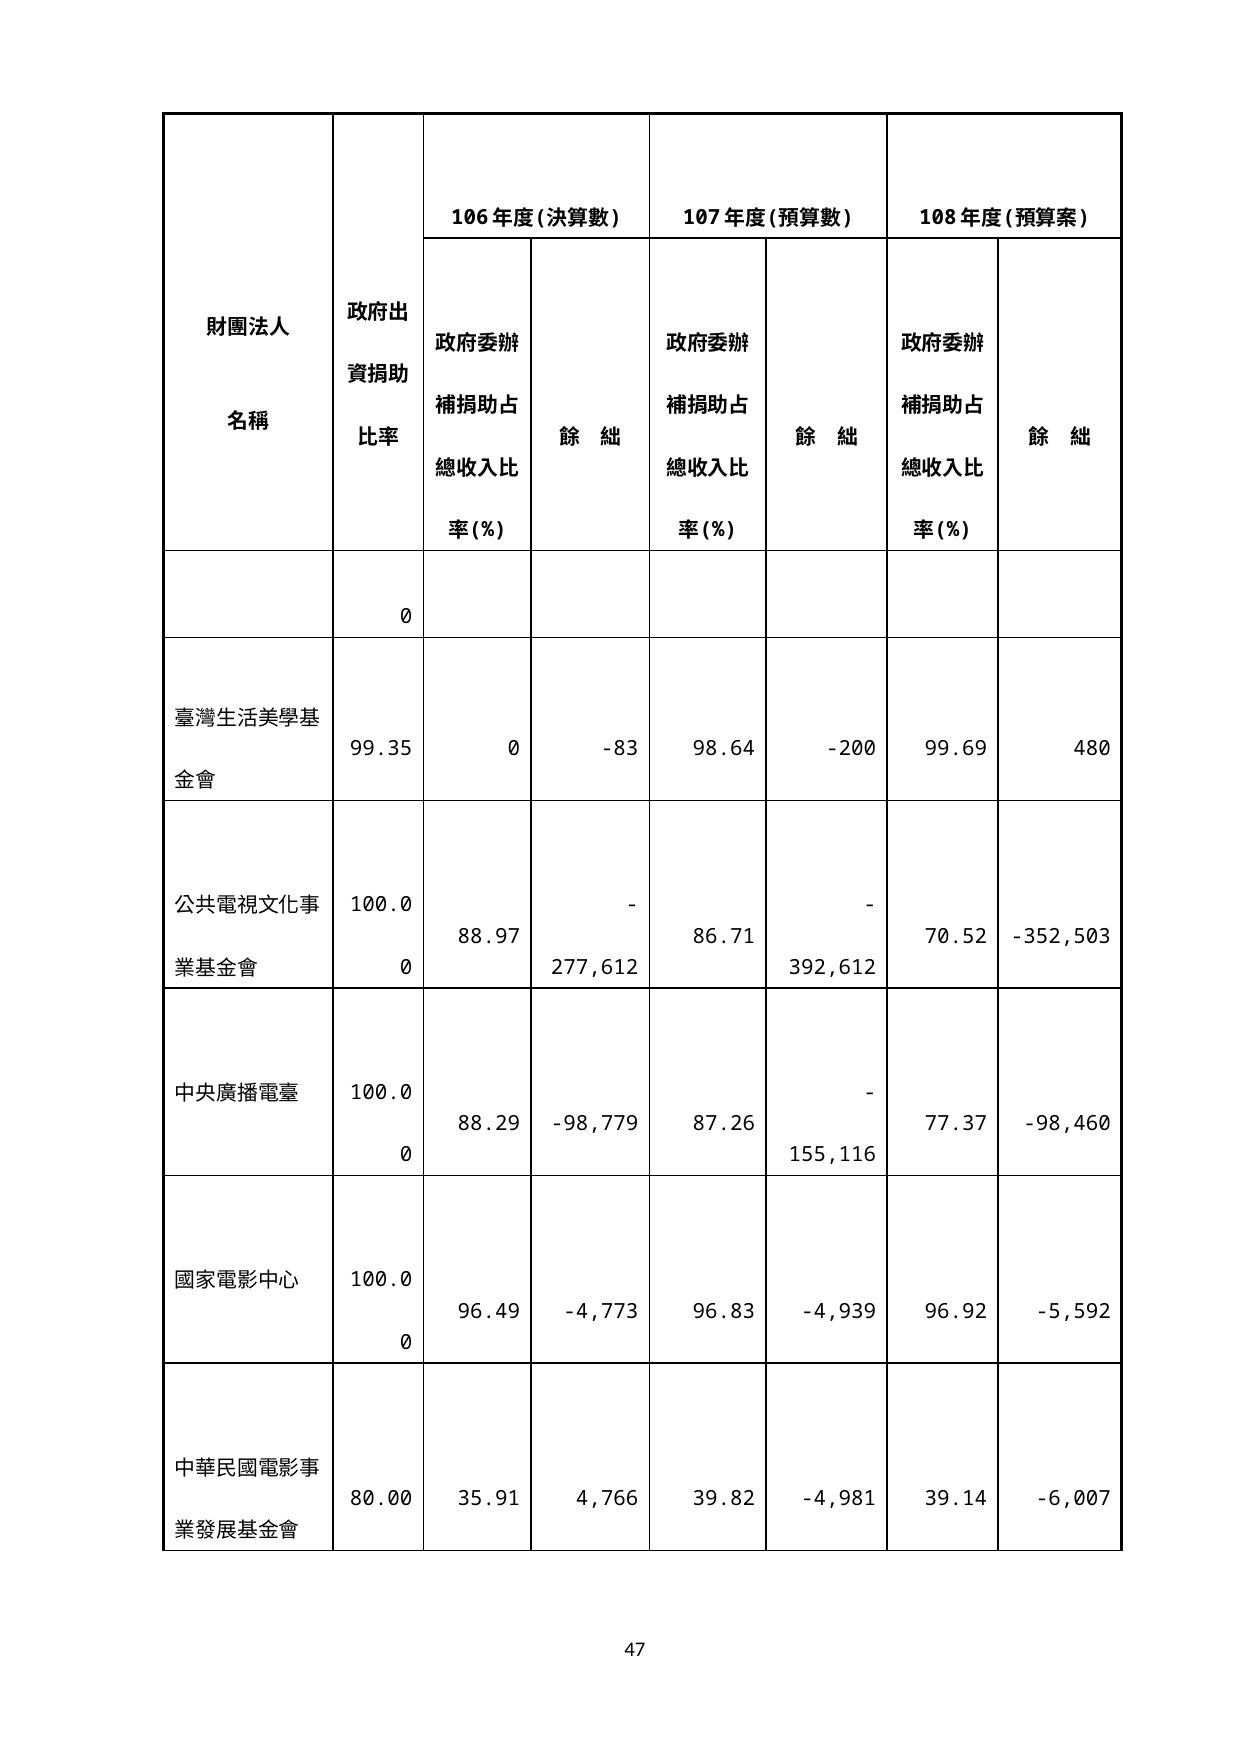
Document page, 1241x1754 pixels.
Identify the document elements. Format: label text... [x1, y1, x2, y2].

table_cell [165, 551, 332, 636]
table_cell 政府委辦補捐助占總收入比率(%) [888, 239, 997, 550]
table_cell 480 [999, 638, 1120, 800]
table_cell -98,779 [532, 989, 649, 1175]
table_cell 100.00 [334, 801, 423, 987]
table_cell [424, 551, 530, 636]
table_cell 39.82 [650, 1364, 765, 1550]
table_cell 0 [334, 551, 423, 636]
table_cell 99.35 [334, 638, 423, 800]
table_cell 餘 絀 [767, 239, 886, 550]
table_cell 80.00 [334, 1364, 423, 1550]
table_cell -5,592 [999, 1176, 1120, 1362]
table_cell 88.29 [424, 989, 530, 1175]
table_cell -4,939 [767, 1176, 886, 1362]
table_cell -4,981 [767, 1364, 886, 1550]
table_cell 臺灣生活美學基金會 [165, 638, 332, 800]
table_cell -277,612 [532, 801, 649, 987]
table_cell 公共電視文化事業基金會 [165, 801, 332, 987]
table_cell 中華民國電影事業發展基金會 [165, 1364, 332, 1550]
table_cell 96.49 [424, 1176, 530, 1362]
table_cell 餘 絀 [999, 239, 1120, 550]
table_cell 87.26 [650, 989, 765, 1175]
table_cell -392,612 [767, 801, 886, 987]
table_cell -98,460 [999, 989, 1120, 1175]
table_cell -83 [532, 638, 649, 800]
table_cell [888, 551, 997, 636]
table_cell 國家電影中心 [165, 1176, 332, 1362]
table_cell -155,116 [767, 989, 886, 1175]
table_cell 4,766 [532, 1364, 649, 1550]
table_cell 88.97 [424, 801, 530, 987]
table_cell [532, 551, 649, 636]
table_header 106年度(決算數) [424, 115, 649, 237]
table_cell -352,503 [999, 801, 1120, 987]
table_header 108年度(預算案) [888, 115, 1120, 237]
table_cell 98.64 [650, 638, 765, 800]
table_cell 0 [424, 638, 530, 800]
table_cell [999, 551, 1120, 636]
table_cell [767, 551, 886, 636]
table_cell -6,007 [999, 1364, 1120, 1550]
table_cell 中央廣播電臺 [165, 989, 332, 1175]
table_cell 96.92 [888, 1176, 997, 1362]
table_cell 70.52 [888, 801, 997, 987]
table_cell 100.00 [334, 1176, 423, 1362]
table_cell 餘 絀 [532, 239, 649, 550]
table_header 107年度(預算數) [650, 115, 886, 237]
table_cell 35.91 [424, 1364, 530, 1550]
table_cell [650, 551, 765, 636]
table_cell 86.71 [650, 801, 765, 987]
table_cell 政府委辦補捐助占總收入比率(%) [650, 239, 765, 550]
table_header 政府出資捐助比率 [334, 115, 423, 550]
table_cell 39.14 [888, 1364, 997, 1550]
table_cell 100.00 [334, 989, 423, 1175]
table_header 財團法人 名稱 [165, 115, 332, 550]
table_cell 96.83 [650, 1176, 765, 1362]
table_cell 政府委辦補捐助占總收入比率(%) [424, 239, 530, 550]
table_cell 77.37 [888, 989, 997, 1175]
table_cell 99.69 [888, 638, 997, 800]
table_cell -4,773 [532, 1176, 649, 1362]
table_cell -200 [767, 638, 886, 800]
